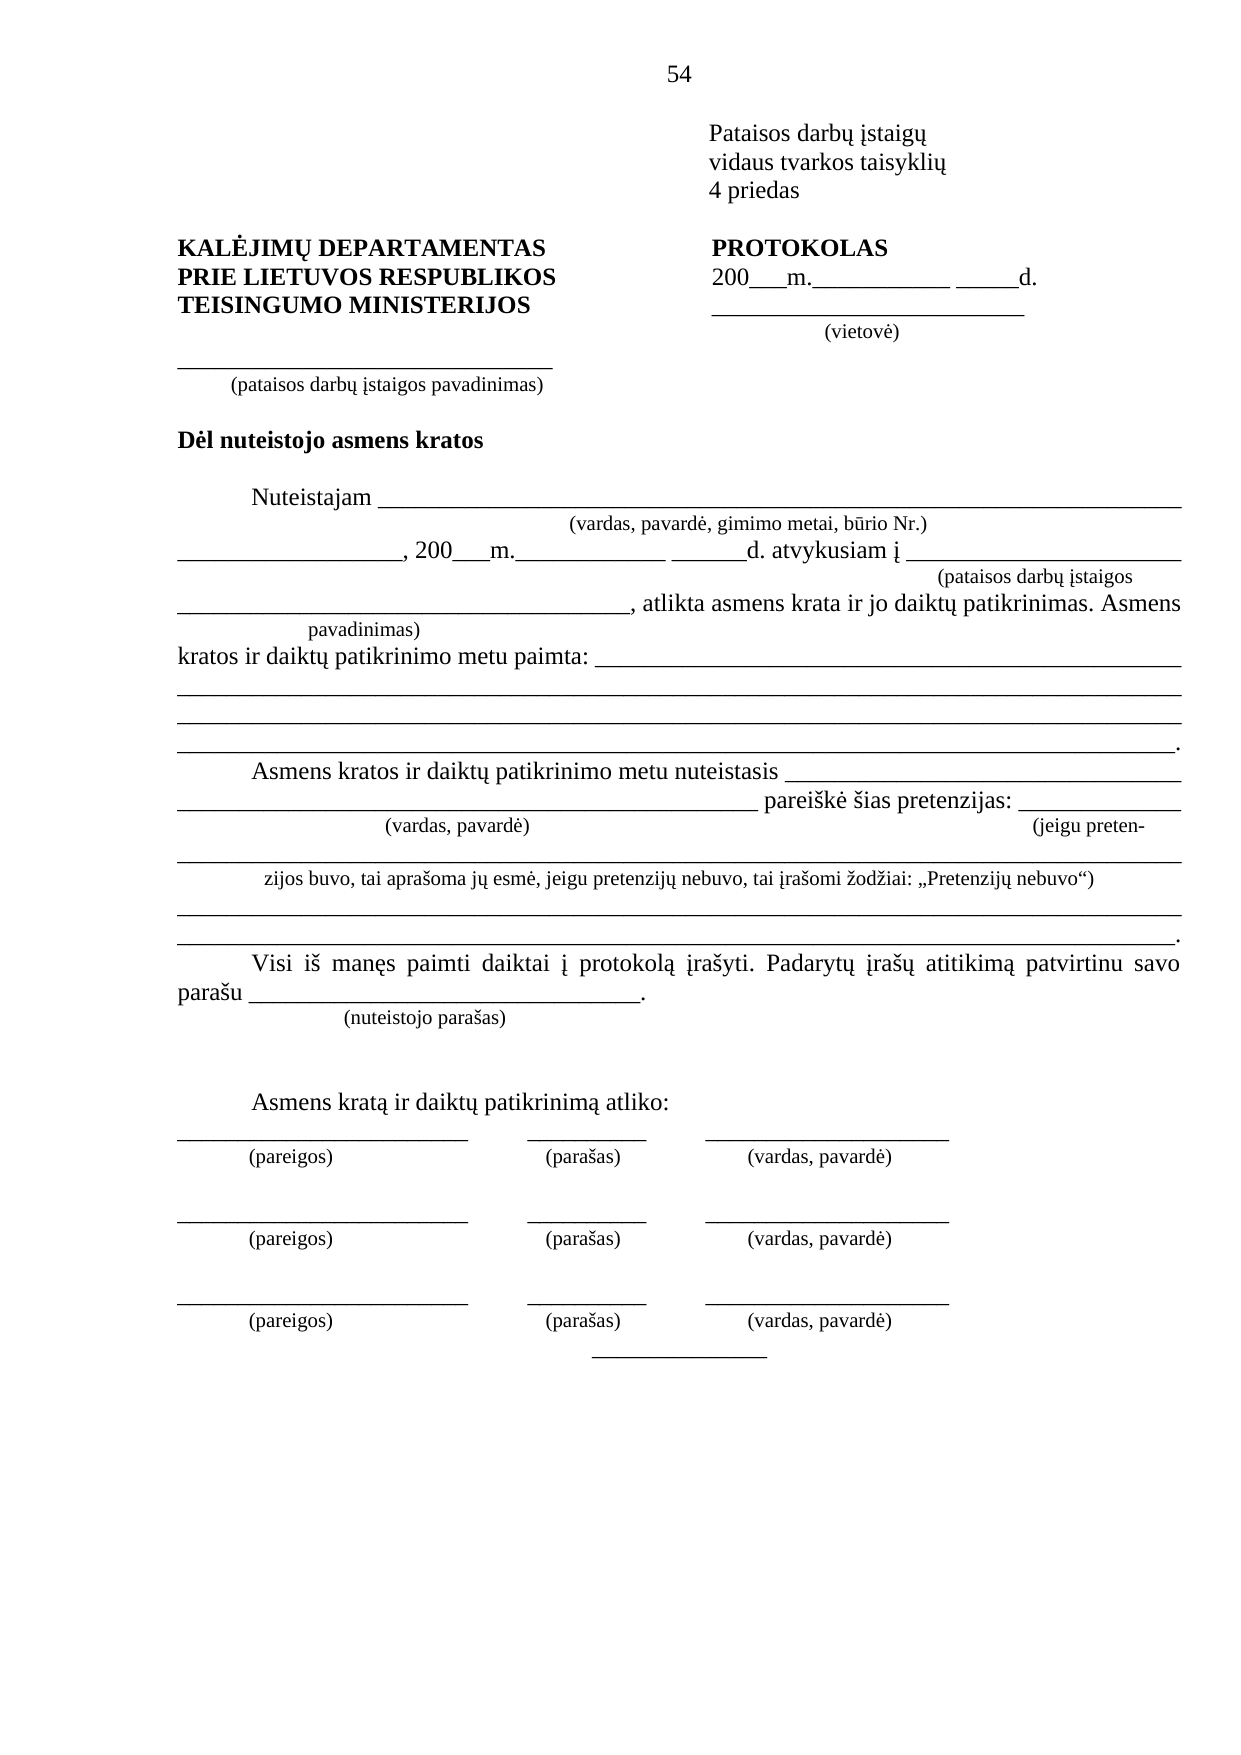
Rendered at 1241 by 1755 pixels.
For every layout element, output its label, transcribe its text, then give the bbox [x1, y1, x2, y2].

text ______________ [177, 1332, 1181, 1360]
text __________________, 200___m.____________ ______d. atvykusiam į [177, 535, 1181, 564]
text 4 priedas [177, 176, 1181, 204]
text ______________________________ [177, 343, 1181, 372]
text Visi iš manęs paimti daiktai į protokolą įrašyti. Padarytų įrašų atitikimą patvirtinu savo parašu . [177, 948, 1181, 1005]
text PRIE LIETUVOS RESPUBLIKOS 200___m.___________ _____d. [177, 262, 1181, 291]
text (nuteistojo parašas) [177, 1005, 1181, 1029]
text . [177, 727, 1181, 756]
text zijos buvo, tai aprašoma jų esmė, jeigu pretenzijų nebuvo, tai įrašomi žodžiai: „Pretenzijų nebuvo“) [177, 866, 1181, 890]
text (pataisos darbų įstaigos [177, 564, 1181, 588]
text Nuteistajam [177, 482, 1181, 511]
text pavadinimas) [177, 617, 1181, 641]
text pareiškė šias pretenzijas: _____________ [177, 785, 1181, 813]
text Pataisos darbų įstaigų [709, 118, 1181, 147]
text TEISINGUMO MINISTERIJOS _________________________ [177, 291, 1181, 319]
text (vardas, pavardė) (jeigu preten- [177, 813, 1181, 837]
text Dėl nuteistojo asmens kratos [177, 425, 1181, 454]
text , atlikta asmens krata ir jo daiktų patikrinimas. Asmens [177, 588, 1181, 617]
text (pataisos darbų įstaigos pavadinimas) [177, 372, 1181, 396]
text KALĖJIMŲ DEPARTAMENTAS PROTOKOLAS [177, 233, 1181, 262]
text kratos ir daiktų patikrinimo metu paimta: [177, 641, 1181, 670]
text (vietovė) [177, 319, 1181, 343]
text vidaus tvarkos taisyklių [177, 147, 1181, 176]
text Asmens kratą ir daiktų patikrinimą atliko: [177, 1087, 1181, 1116]
text (pareigos) (parašas) (vardas, pavardė) [177, 1144, 1181, 1168]
text (vardas, pavardė, gimimo metai, būrio Nr.) [177, 511, 1181, 535]
text (pareigos) (parašas) (vardas, pavardė) [177, 1307, 1181, 1332]
text . [177, 919, 1181, 948]
text Asmens kratos ir daiktų patikrinimo metu nuteistasis [177, 756, 1181, 785]
text (pareigos) (parašas) (vardas, pavardė) [177, 1226, 1181, 1250]
